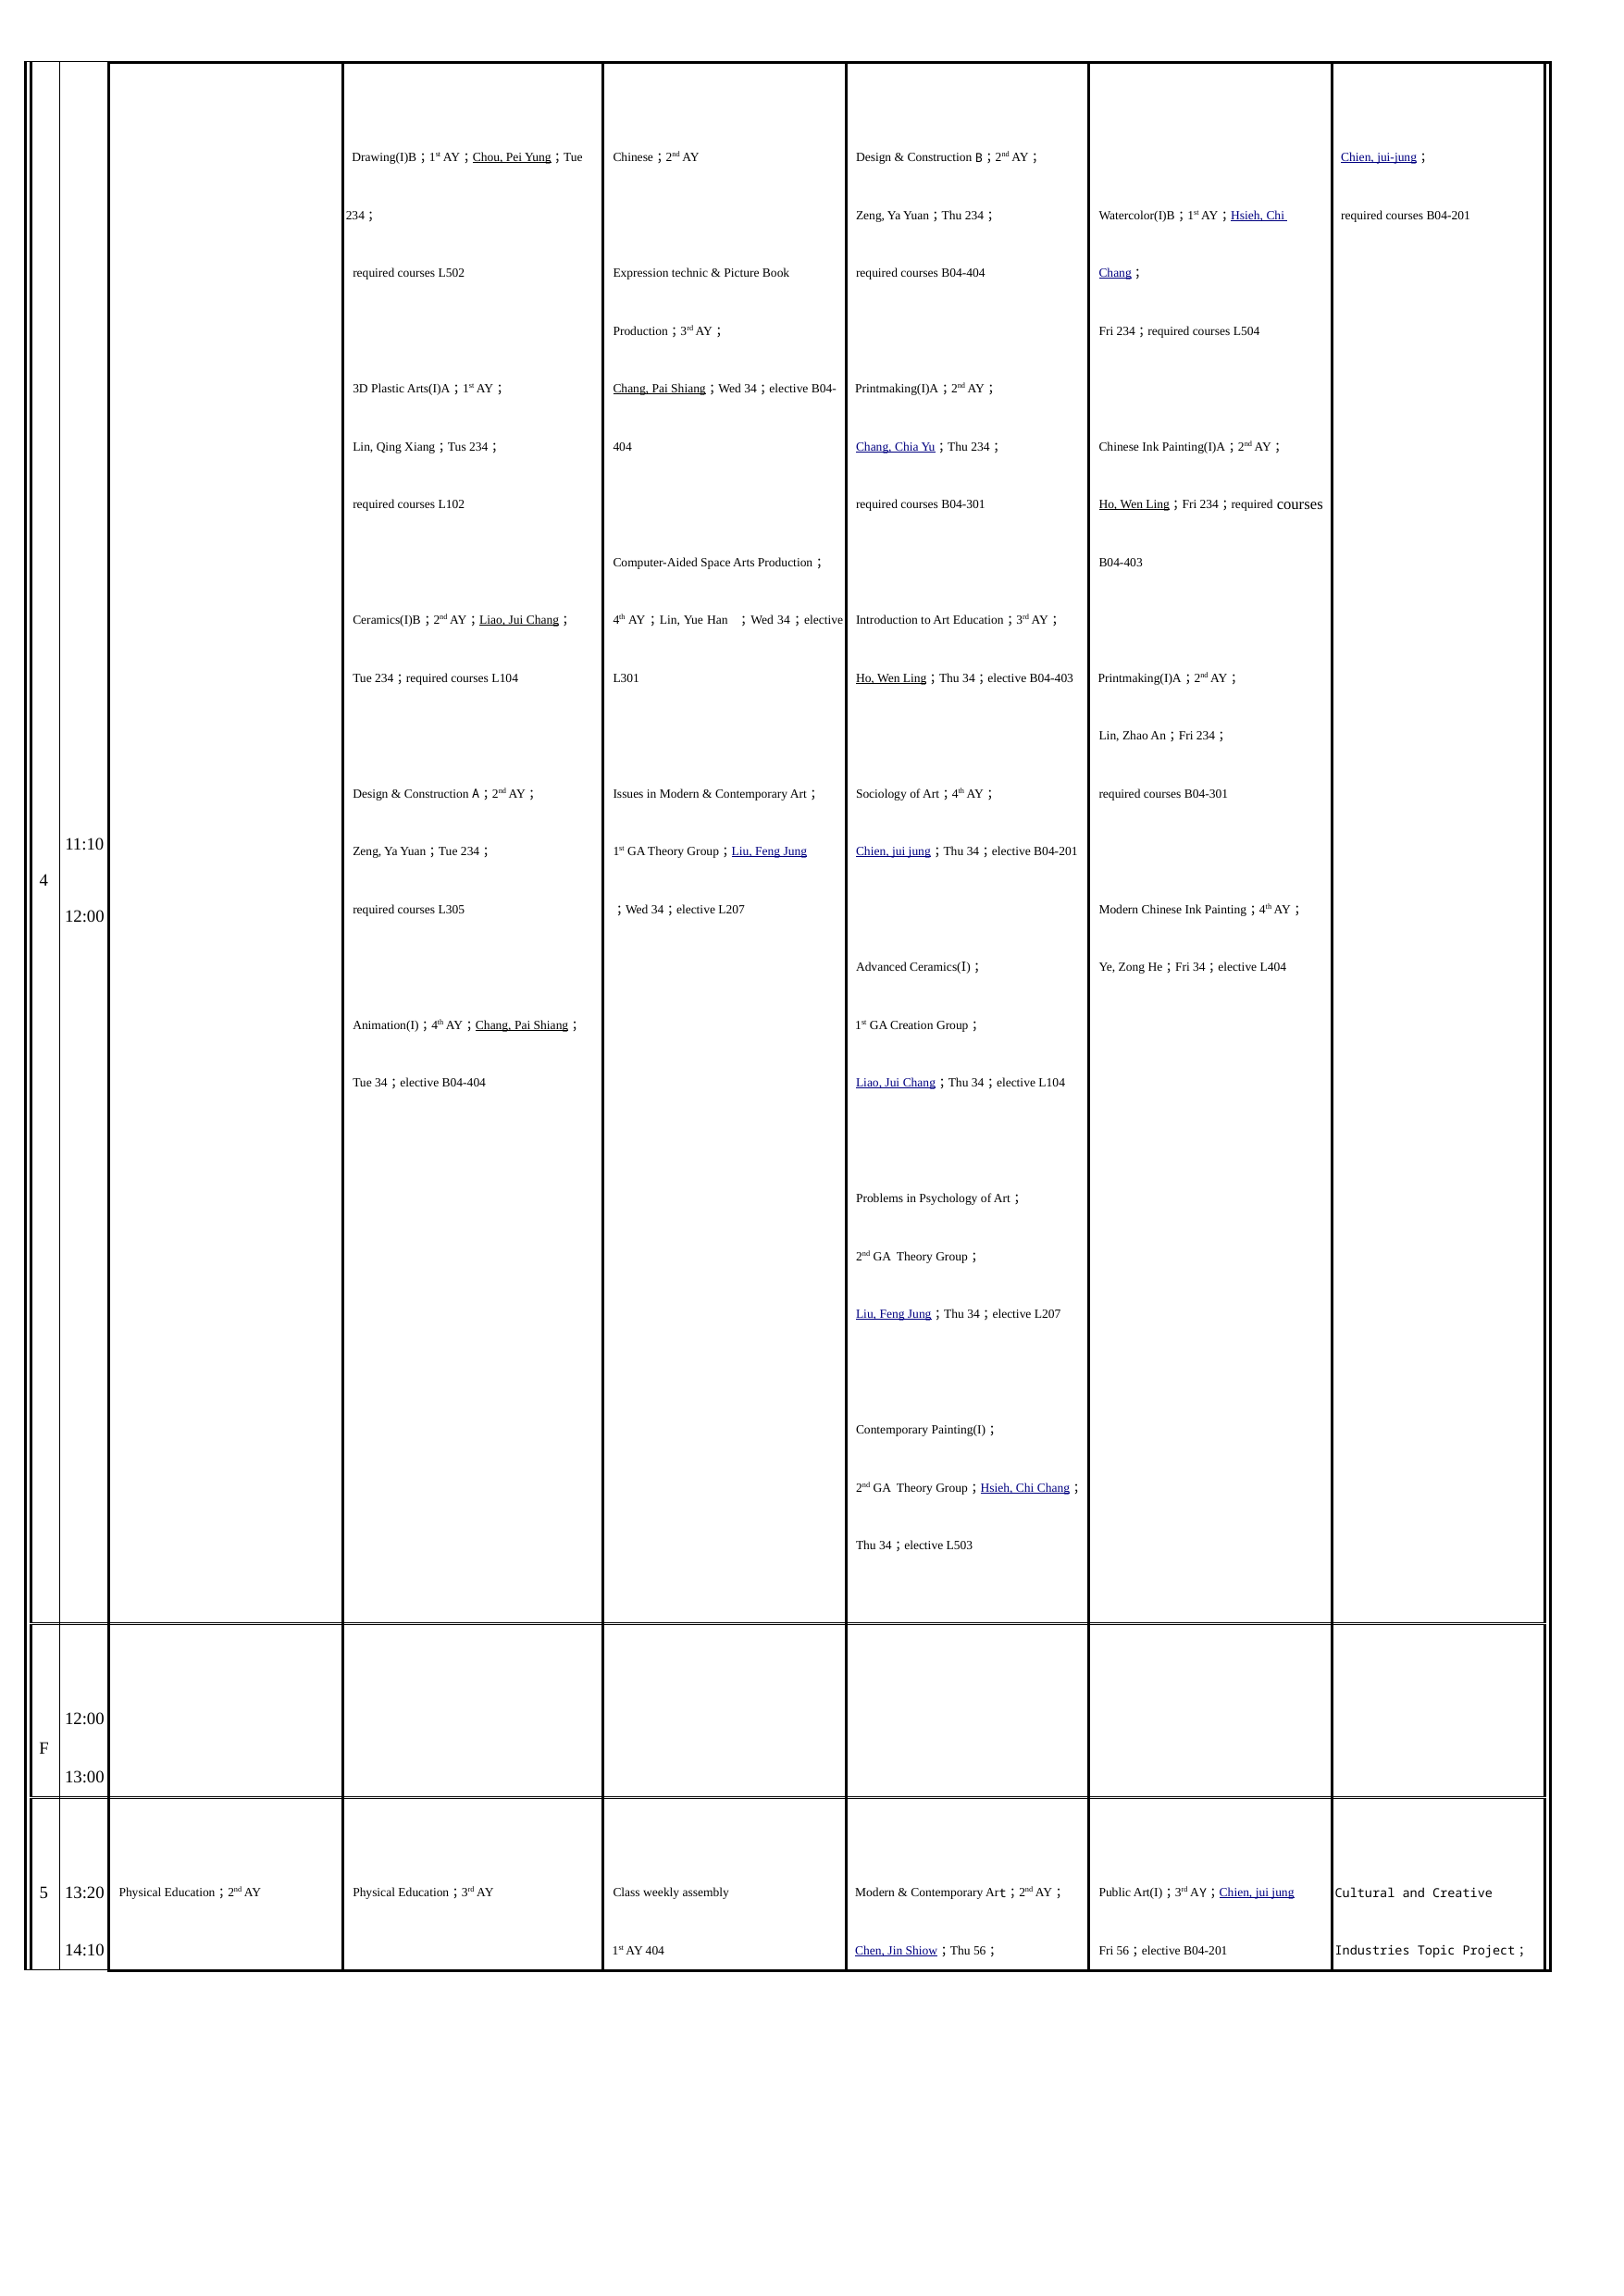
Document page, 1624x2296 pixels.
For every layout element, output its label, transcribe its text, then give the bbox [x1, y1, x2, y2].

table_cell 12:00 13:00 [60, 1625, 107, 1796]
table_cell Physical Education；3rd AY [344, 1799, 601, 1969]
table_cell [1333, 1625, 1543, 1796]
table_cell [110, 1625, 341, 1796]
table_cell Chinese；2nd AY Expression technic & Picture Book Production；3rd AY； Chang, Pai Shiang；Wed 34；elective B04-404 Computer-Aided Space Arts Production； 4th AY；Lin, Yue Han ；Wed 34；elective L301 Issues in Modern & Contemporary Art； 1st GA Theory Group；Liu, Feng Jung ；Wed 34；elective L207 [604, 64, 845, 1622]
table_cell Physical Education；2nd AY [110, 1799, 341, 1969]
table_cell 5 [32, 1799, 59, 1969]
table_cell Class weekly assembly 1st AY 404 [604, 1799, 845, 1969]
table_cell Design & Construction B；2nd AY； Zeng, Ya Yuan；Thu 234； required courses B04-404 Printmaking(I)A；2nd AY； Chang, Chia Yu；Thu 234； required courses B04-301 Introduction to Art Education；3rd AY； Ho, Wen Ling；Thu 34；elective B04-403 Sociology of Art；4th AY； Chien, jui jung；Thu 34；elective B04-201 Advanced Ceramics(Ⅰ)； 1st GA Creation Group； Liao, Jui Chang；Thu 34；elective L104 Problems in Psychology of Art； 2nd GA Theory Group； Liu, Feng Jung；Thu 34；elective L207 Contemporary Painting(I)； 2nd GA Theory Group；Hsieh, Chi Chang；Thu 34；elective L503 [848, 64, 1087, 1622]
table_cell Watercolor(I)B；1st AY；Hsieh, Chi Chang； Fri 234；required courses L504 Chinese Ink Painting(I)A；2nd AY； Ho, Wen Ling；Fri 234；required courses B04-403 Printmaking(I)A；2nd AY； Lin, Zhao An；Fri 234； required courses B04-301 Modern Chinese Ink Painting；4th AY； Ye, Zong He；Fri 34；elective L404 [1090, 64, 1331, 1622]
table_cell [344, 1625, 601, 1796]
table_cell F [32, 1625, 59, 1796]
table_cell 11:10 12:00 [60, 62, 107, 1622]
table_cell [110, 64, 341, 1622]
table_cell 4 [32, 62, 59, 1622]
table_cell 13:20 14:10 [60, 1799, 107, 1969]
table_cell [848, 1625, 1087, 1796]
table_cell [604, 1625, 845, 1796]
table_cell Cultural and Creative Industries Topic Project； [1333, 1799, 1543, 1969]
table_cell [1090, 1625, 1331, 1796]
table_cell Drawing(I)B；1st AY；Chou, Pei Yung；Tue 234； required courses L502 3D Plastic Arts(I)A；1st AY； Lin, Qing Xiang；Tus 234； required courses L102 Ceramics(I)B；2nd AY；Liao, Jui Chang； Tue 234；required courses L104 Design & Construction A；2nd AY； Zeng, Ya Yuan；Tue 234； required courses L305 Animation(I)；4th AY；Chang, Pai Shiang； Tue 34；elective B04-404 [344, 64, 601, 1622]
table_cell Modern & Contemporary Art；2nd AY； Chen, Jin Shiow；Thu 56； [848, 1799, 1087, 1969]
table_cell Chien, jui-jung； required courses B04-201 [1333, 64, 1543, 1622]
table_cell Public Art(I)；3rd AY；Chien, jui jung Fri 56；elective B04-201 [1090, 1799, 1331, 1969]
